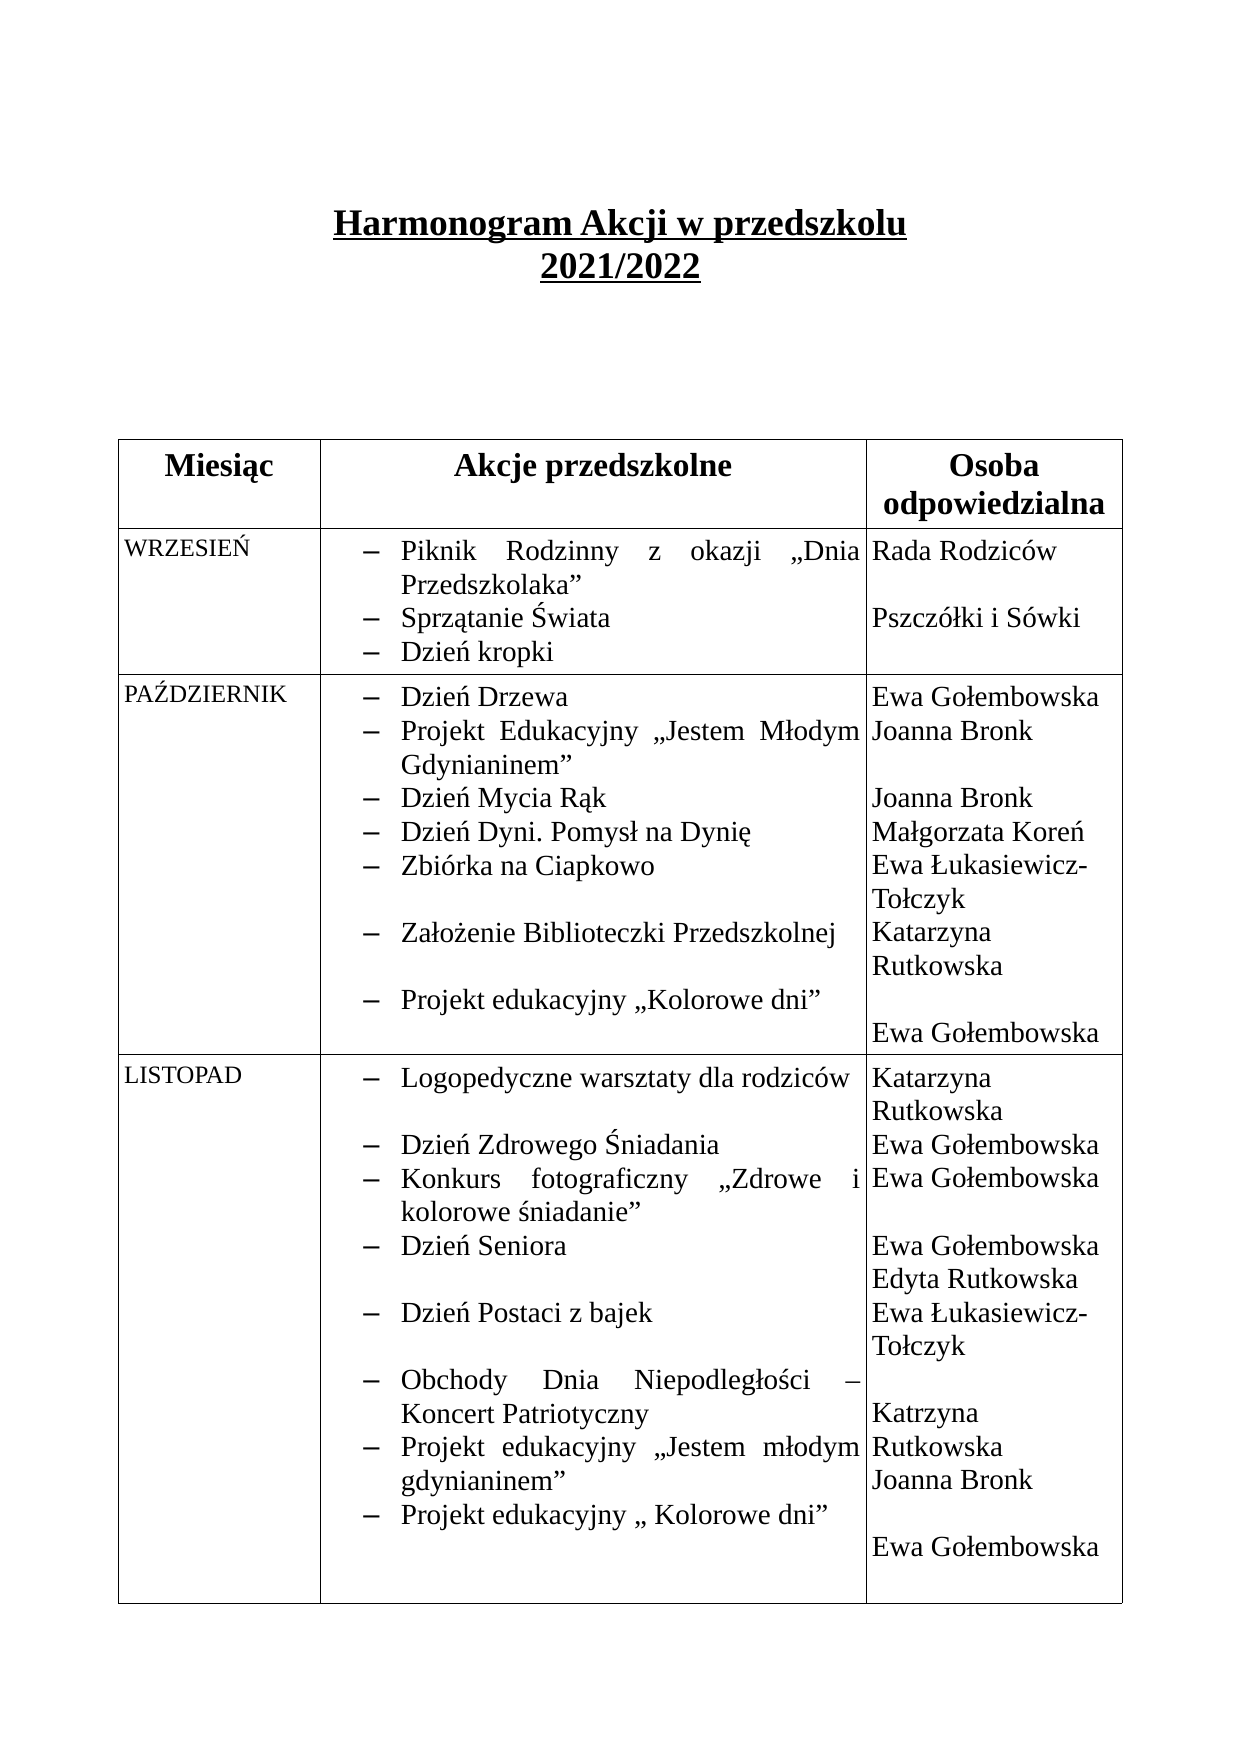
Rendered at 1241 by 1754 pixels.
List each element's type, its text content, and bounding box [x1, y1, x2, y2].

table_cell Dzień Drzewa Projekt Edukacyjny „Jestem Młodym Gdynianinem” Dzień Mycia Rąk Dzień Dyni. Pomysł na Dynię Zbiórka na Ciapkowo Założenie Biblioteczki Przedszkolnej Projekt edukacyjny „Kolorowe dni” [321, 675, 866, 1054]
table_cell Katarzyna Rutkowska Ewa Gołembowska Ewa Gołembowska Ewa Gołembowska Edyta Rutkowska Ewa Łukasiewicz-Tołczyk Katrzyna Rutkowska Joanna Bronk Ewa Gołembowska [867, 1055, 1122, 1602]
table_cell LISTOPAD [119, 1055, 320, 1602]
table_header Miesiąc [119, 440, 320, 528]
table_cell PAŹDZIERNIK [119, 675, 320, 1054]
text Harmonogram Akcji w przedszkolu [118, 201, 1122, 244]
table_cell WRZESIEŃ [119, 529, 320, 674]
table_cell Rada Rodziców Pszczółki i Sówki [867, 529, 1122, 674]
table_header Akcje przedszkolne [321, 440, 866, 528]
table_cell Logopedyczne warsztaty dla rodziców Dzień Zdrowego Śniadania Konkurs fotograficzny „Zdrowe i kolorowe śniadanie” Dzień Seniora Dzień Postaci z bajek Obchody Dnia Niepodległości – Koncert Patriotyczny Projekt edukacyjny „Jestem młodym gdynianinem” Projekt edukacyjny „ Kolorowe dni” [321, 1055, 866, 1602]
table_header Osoba odpowiedzialna [867, 440, 1122, 528]
table_cell Piknik Rodzinny z okazji „Dnia Przedszkolaka” Sprzątanie Świata Dzień kropki [321, 529, 866, 674]
text 2021/2022 [118, 244, 1122, 287]
table_cell Ewa Gołembowska Joanna Bronk Joanna Bronk Małgorzata Koreń Ewa Łukasiewicz-Tołczyk Katarzyna Rutkowska Ewa Gołembowska [867, 675, 1122, 1054]
